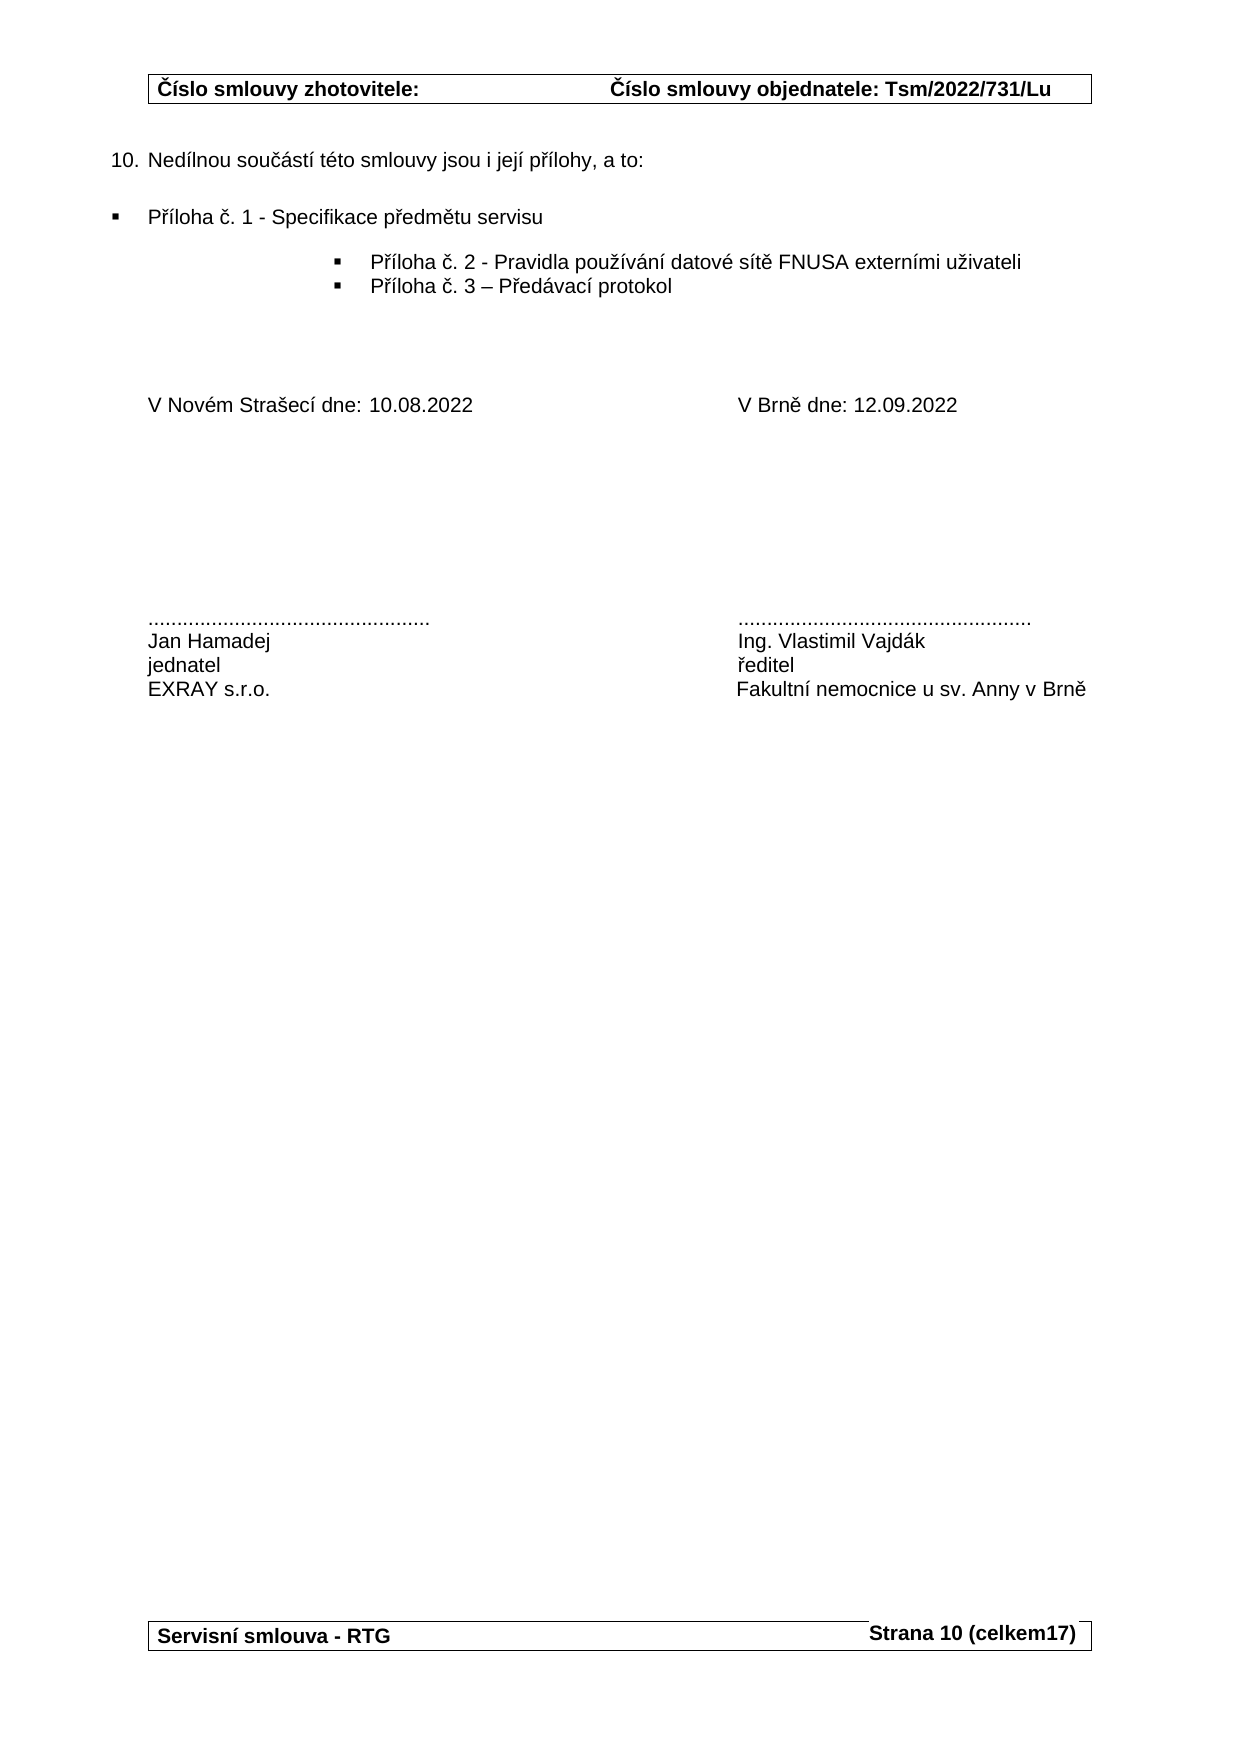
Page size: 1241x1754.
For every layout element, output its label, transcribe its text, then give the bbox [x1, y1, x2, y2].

list Příloha č. 2 - Pravidla používání datové sítě FNUSA externími uživateli [333, 250, 1092, 274]
list Příloha č. 1 - Specifikace předmětu servisu [111, 205, 1092, 229]
text jednatel ředitel [148, 653, 1092, 677]
list Příloha č. 3 – Předávací protokol [333, 274, 1092, 298]
text Jan Hamadej Ing. Vlastimil Vajdák [148, 629, 1092, 653]
text EXRAY s.r.o. Fakultní nemocnice u sv. Anny v Brně [148, 677, 1092, 701]
text ................................................. ................................................... [148, 605, 1092, 629]
list Nedílnou součástí této smlouvy jsou i její přílohy, a to: [111, 148, 1092, 172]
text V Novém Strašecí dne: 10.08.2022 V Brně dne: 12.09.2022 [148, 393, 1092, 417]
